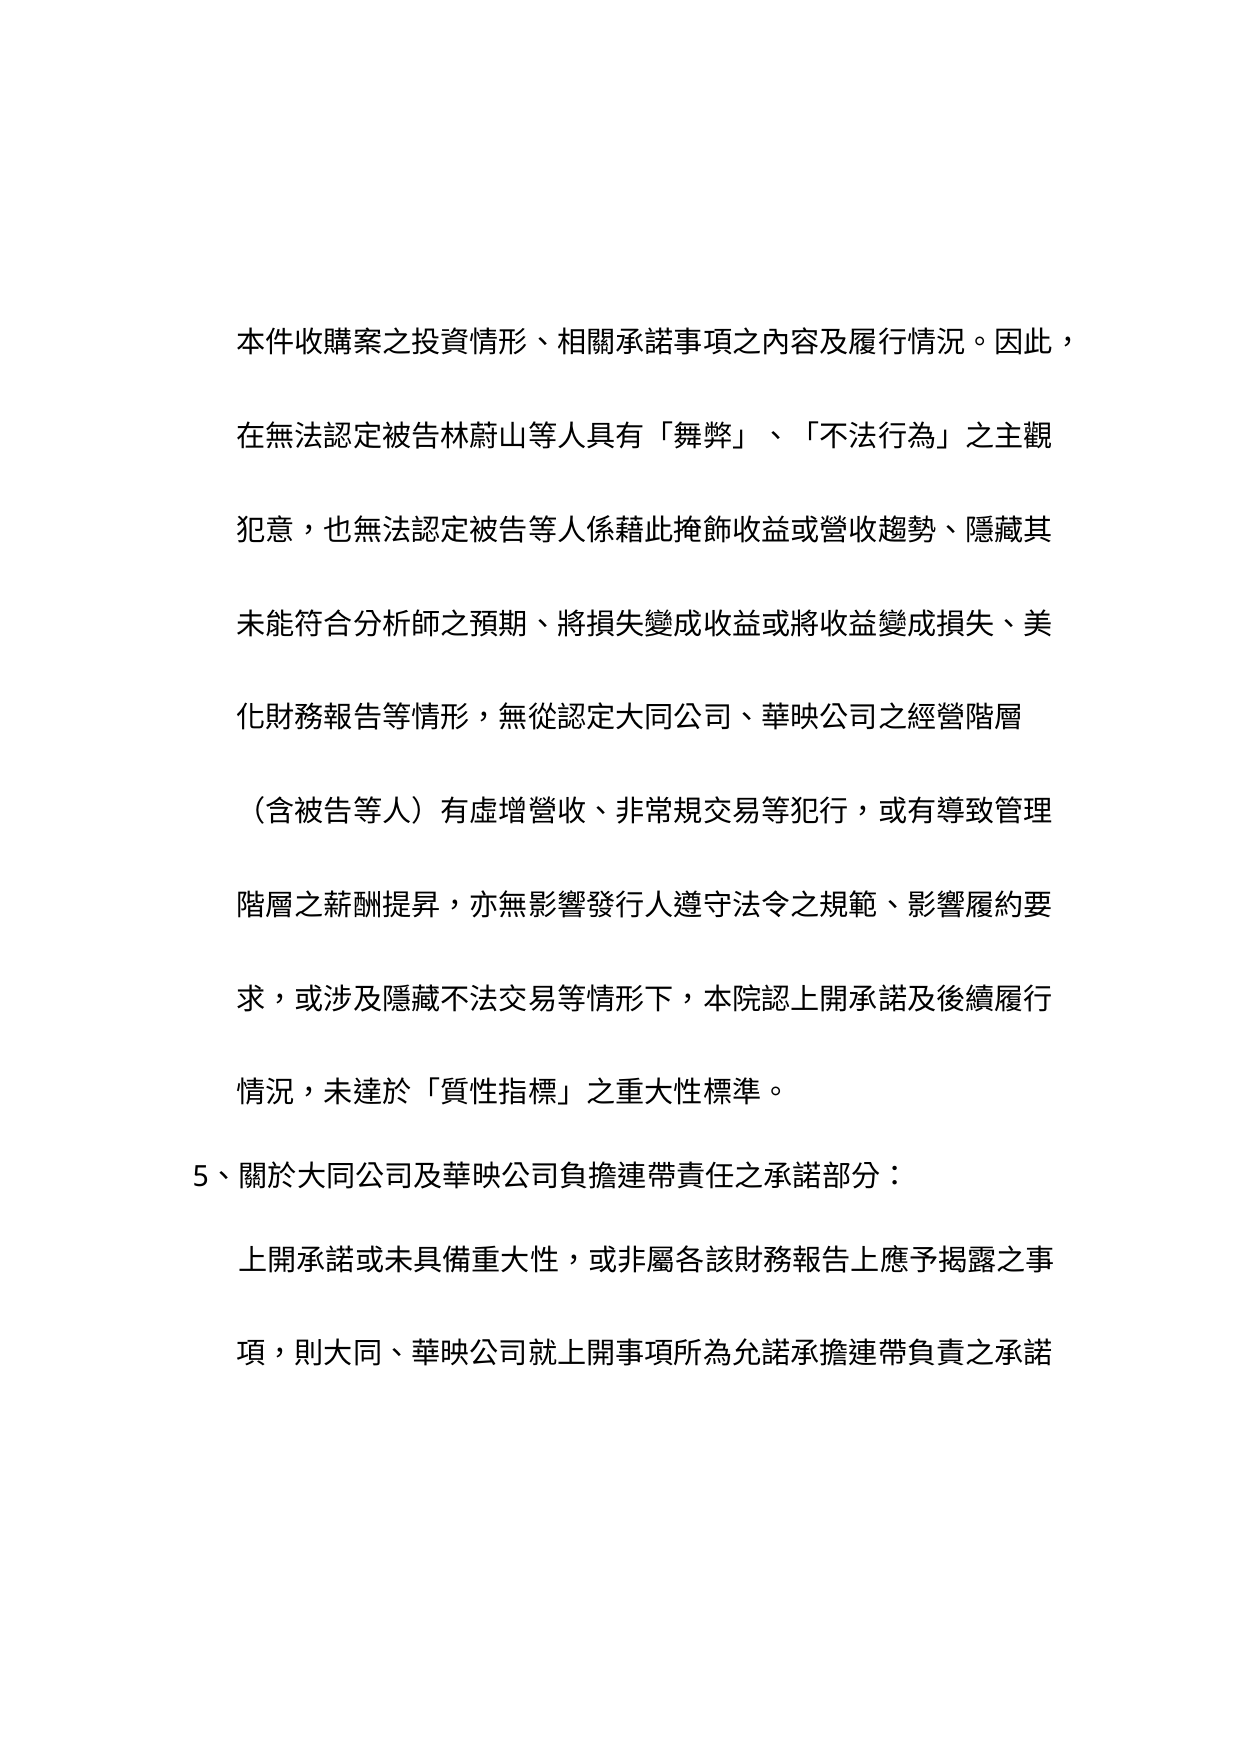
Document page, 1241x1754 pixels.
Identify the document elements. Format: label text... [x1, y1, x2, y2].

text 華映百慕達、華映納閩等公司於該項承諾期限前，確實有無法達成關聯比例降低至30%以下之高度可能，且其損失金額得以合理估計。然關於「量性指標」部分，華映公司因本項承諾可能產生之持股變動幅度僅0.86%、可能發生股權價值減損之金額佔華映公司99年度第1季至100年度第4季各季股東權益比例均甚低；另從贈股應入帳之損益觀察，因本項贈股承諾所導致之或有損失金額，占華映公司各季合併營收淨額、各季之資本額，比例亦甚低微，且未達修正前證券交易法施行細則第6條第1項第1款所定應重編財務報告之量性指標門檻。而大同公司對於華映公司持股比例不高，其因華映百慕達、華映納閩等公司違反承諾，進而減少認列之股權價值及投資損益金額，相較華映公司所受影響更顯輕微。就「量性指標」而言，尚未達重大性之標準。針對「質性指標」部分，華映公司已多次公開，或經由華映科技公司公開本件收購案之投資情形、相關承諾事項之內容及履行情況。因此，在無法認定被告林蔚山等人具有「舞弊」、「不法行為」之主觀犯意，也無法認定被告等人係藉此掩飾收益或營收趨勢、隱藏其未能符合分析師之預期、將損失變成收益或將收益變成損失、美化財務報告等情形，無從認定大同公司、華映公司之經營階層（含被告等人）有虛增營收、非常規交易等犯行，或有導致管理階層之薪酬提昇，亦無影響發行人遵守法令之規範、影響履約要求，或涉及隱藏不法交易等情形下，本院認上開承諾及後續履行情況，未達於「質性指標」之重大性標準。 [236, 298, 1063, 1111]
text 5、關於大同公司及華映公司負擔連帶責任之承諾部分： [190, 1132, 1063, 1195]
text 上開承諾或未具備重大性，或非屬各該財務報告上應予揭露之事項，則大同、華映公司就上開事項所為允諾承擔連帶負責之承諾 [236, 1216, 1063, 1372]
